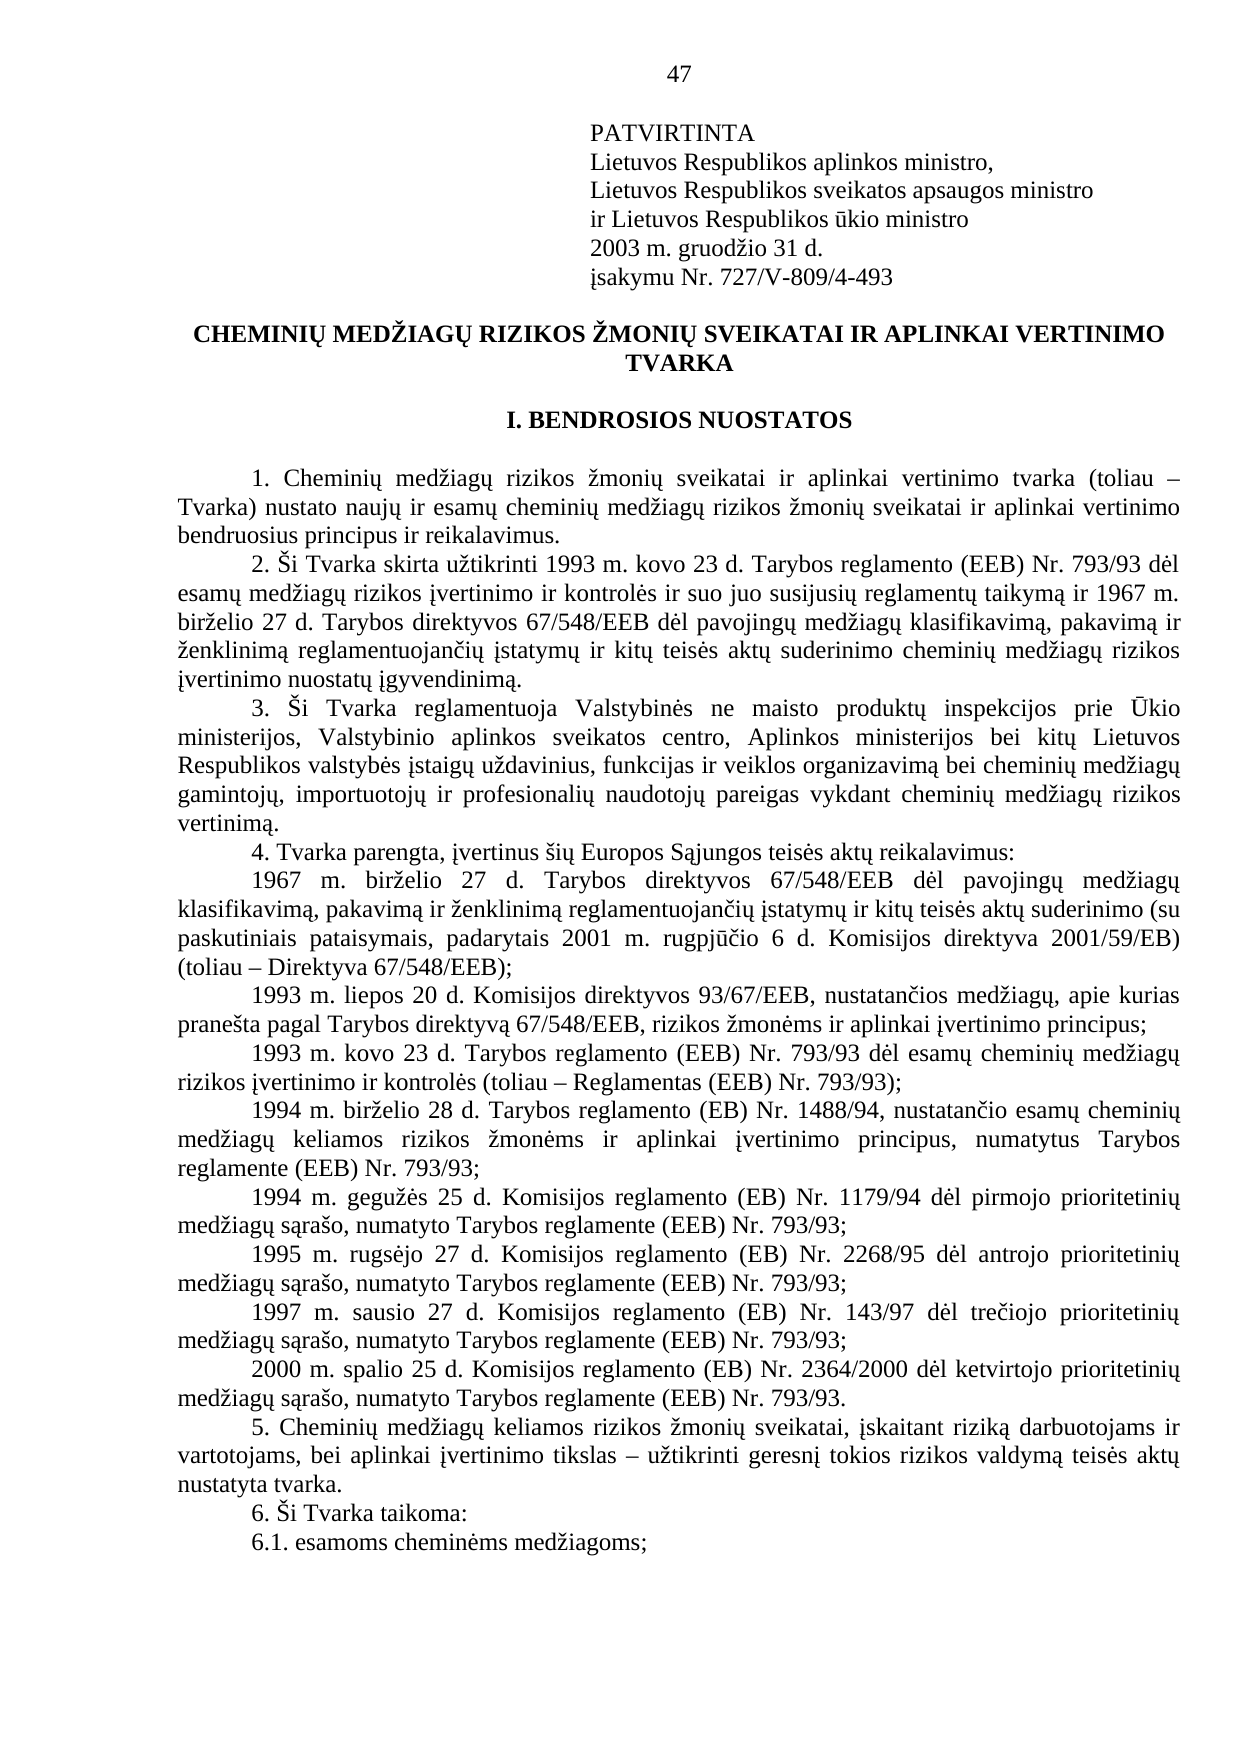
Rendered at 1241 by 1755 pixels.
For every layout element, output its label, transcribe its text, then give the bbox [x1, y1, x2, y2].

text CHEMINIŲ MEDŽIAGŲ RIZIKOS ŽMONIŲ SVEIKATAI IR APLINKAI VERTINIMO TVARKA [177, 319, 1181, 377]
text 1994 m. gegužės 25 d. Komisijos reglamento (EB) Nr. 1179/94 dėl pirmojo prioritetinių medžiagų sąrašo, numatyto Tarybos reglamente (EEB) Nr. 793/93; [177, 1182, 1181, 1239]
text 1997 m. sausio 27 d. Komisijos reglamento (EB) Nr. 143/97 dėl trečiojo prioritetinių medžiagų sąrašo, numatyto Tarybos reglamente (EEB) Nr. 793/93; [177, 1297, 1181, 1354]
text 1995 m. rugsėjo 27 d. Komisijos reglamento (EB) Nr. 2268/95 dėl antrojo prioritetinių medžiagų sąrašo, numatyto Tarybos reglamente (EEB) Nr. 793/93; [177, 1239, 1181, 1297]
text 6.1. esamoms cheminėms medžiagoms; [177, 1527, 1181, 1556]
text ir Lietuvos Respublikos ūkio ministro [177, 204, 1181, 233]
text 1993 m. kovo 23 d. Tarybos reglamento (EEB) Nr. 793/93 dėl esamų cheminių medžiagų rizikos įvertinimo ir kontrolės (toliau – Reglamentas (EEB) Nr. 793/93); [177, 1038, 1181, 1096]
text 2003 m. gruodžio 31 d. [177, 233, 1181, 262]
text 1967 m. birželio 27 d. Tarybos direktyvos 67/548/EEB dėl pavojingų medžiagų klasifikavimą, pakavimą ir ženklinimą reglamentuojančių įstatymų ir kitų teisės aktų suderinimo (su paskutiniais pataisymais, padarytais 2001 m. rugpjūčio 6 d. Komisijos direktyva 2001/59/EB) (toliau – Direktyva 67/548/EEB); [177, 866, 1181, 981]
text 2. Ši Tvarka skirta užtikrinti 1993 m. kovo 23 d. Tarybos reglamento (EEB) Nr. 793/93 dėl esamų medžiagų rizikos įvertinimo ir kontrolės ir suo juo susijusių reglamentų taikymą ir 1967 m. birželio 27 d. Tarybos direktyvos 67/548/EEB dėl pavojingų medžiagų klasifikavimą, pakavimą ir ženklinimą reglamentuojančių įstatymų ir kitų teisės aktų suderinimo cheminių medžiagų rizikos įvertinimo nuostatų įgyvendinimą. [177, 549, 1181, 693]
text 5. Cheminių medžiagų keliamos rizikos žmonių sveikatai, įskaitant riziką darbuotojams ir vartotojams, bei aplinkai įvertinimo tikslas – užtikrinti geresnį tokios rizikos valdymą teisės aktų nustatyta tvarka. [177, 1412, 1181, 1498]
text 2000 m. spalio 25 d. Komisijos reglamento (EB) Nr. 2364/2000 dėl ketvirtojo prioritetinių medžiagų sąrašo, numatyto Tarybos reglamente (EEB) Nr. 793/93. [177, 1354, 1181, 1412]
text įsakymu Nr. 727/V-809/4-493 [177, 262, 1181, 291]
text I. BENDROSIOS NUOSTATOS [177, 406, 1181, 434]
text PATVIRTINTA [177, 118, 1181, 147]
text 1. Cheminių medžiagų rizikos žmonių sveikatai ir aplinkai vertinimo tvarka (toliau – Tvarka) nustato naujų ir esamų cheminių medžiagų rizikos žmonių sveikatai ir aplinkai vertinimo bendruosius principus ir reikalavimus. [177, 463, 1181, 549]
text 6. Ši Tvarka taikoma: [177, 1498, 1181, 1527]
text Lietuvos Respublikos sveikatos apsaugos ministro [177, 176, 1181, 204]
text 1994 m. birželio 28 d. Tarybos reglamento (EB) Nr. 1488/94, nustatančio esamų cheminių medžiagų keliamos rizikos žmonėms ir aplinkai įvertinimo principus, numatytus Tarybos reglamente (EEB) Nr. 793/93; [177, 1096, 1181, 1182]
text 3. Ši Tvarka reglamentuoja Valstybinės ne maisto produktų inspekcijos prie Ūkio ministerijos, Valstybinio aplinkos sveikatos centro, Aplinkos ministerijos bei kitų Lietuvos Respublikos valstybės įstaigų uždavinius, funkcijas ir veiklos organizavimą bei cheminių medžiagų gamintojų, importuotojų ir profesionalių naudotojų pareigas vykdant cheminių medžiagų rizikos vertinimą. [177, 693, 1181, 837]
text 4. Tvarka parengta, įvertinus šių Europos Sąjungos teisės aktų reikalavimus: [177, 837, 1181, 866]
text 1993 m. liepos 20 d. Komisijos direktyvos 93/67/EEB, nustatančios medžiagų, apie kurias pranešta pagal Tarybos direktyvą 67/548/EEB, rizikos žmonėms ir aplinkai įvertinimo principus; [177, 981, 1181, 1038]
text Lietuvos Respublikos aplinkos ministro, [177, 147, 1181, 176]
